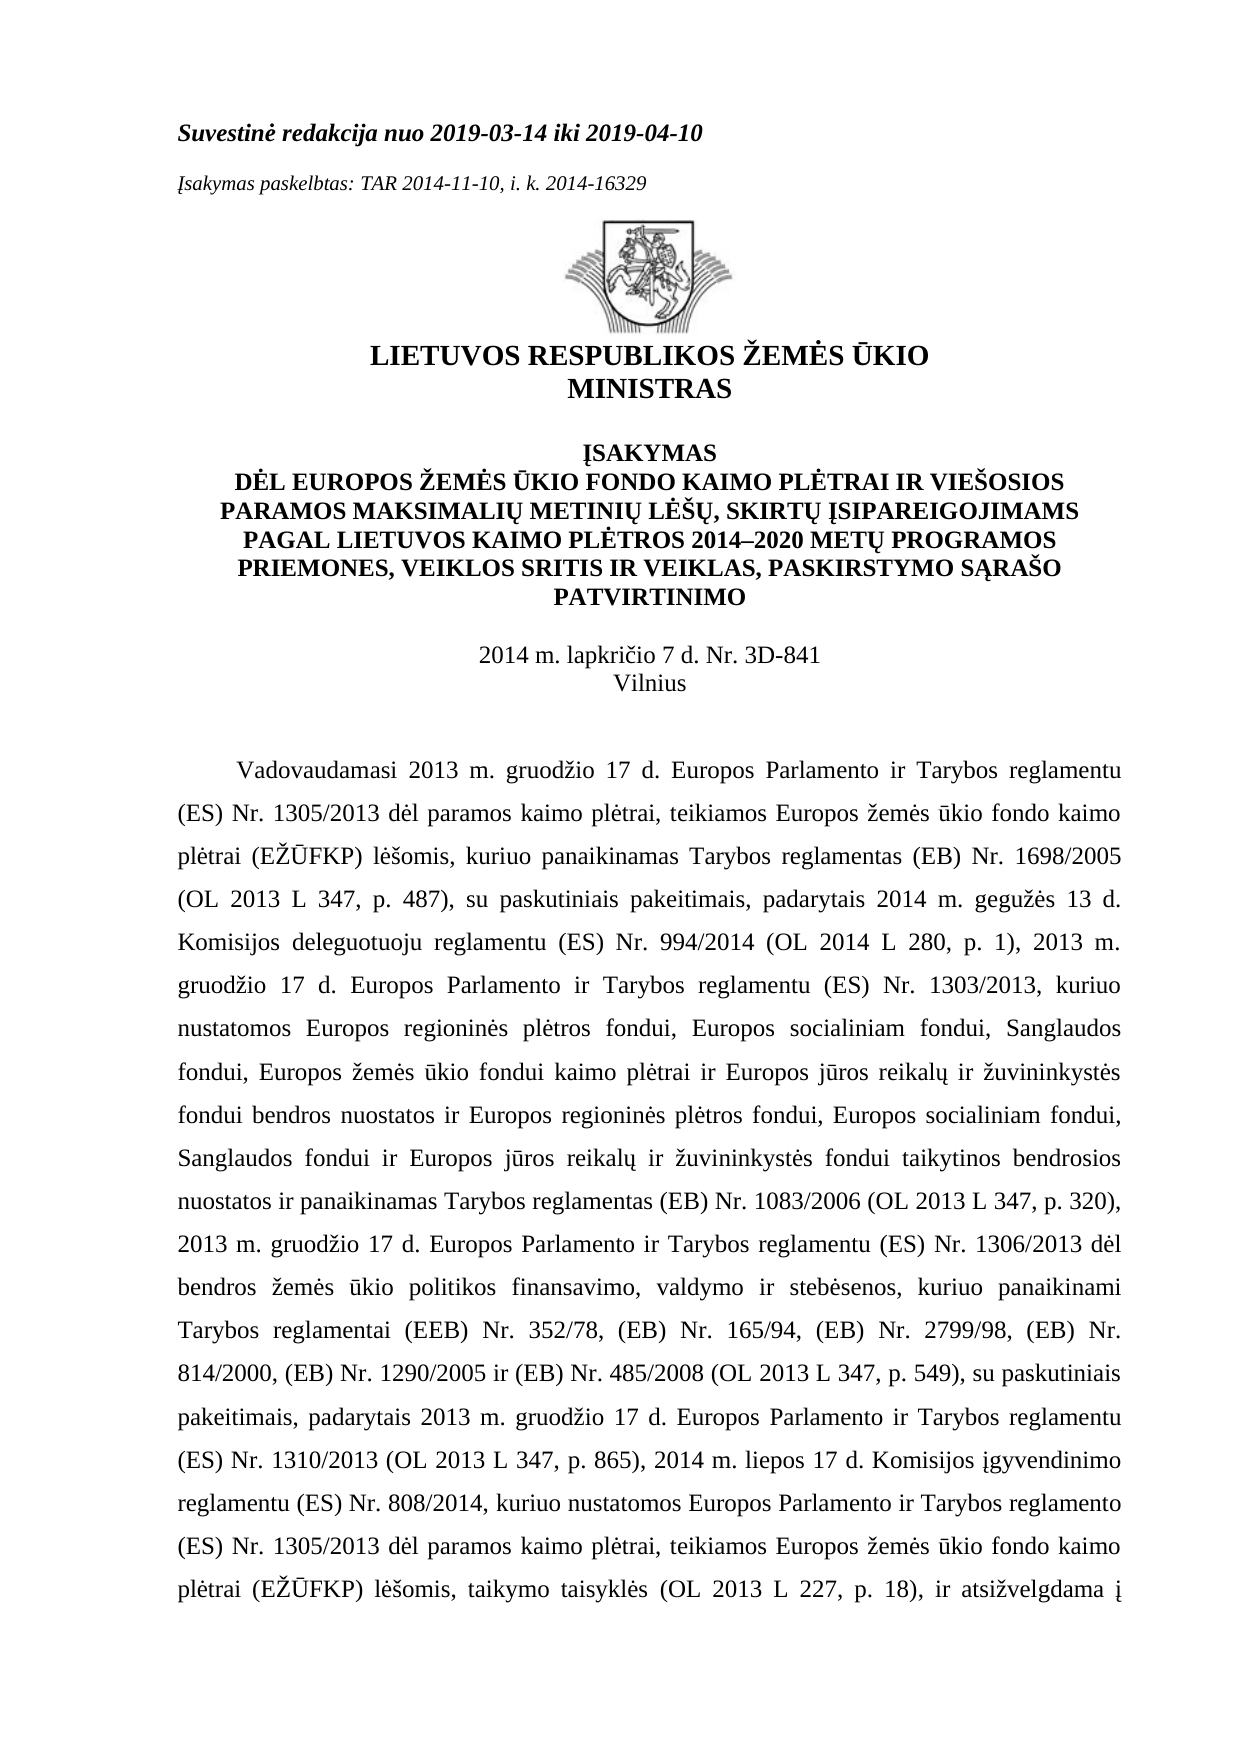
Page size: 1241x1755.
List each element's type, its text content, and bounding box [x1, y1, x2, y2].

text 2014 m. lapkričio 7 d. Nr. 3D-841 [177, 640, 1122, 668]
text ĮSAKYMAS [177, 438, 1122, 467]
text LIETUVOS RESPUBLIKOS ŽEMĖS ŪKIO [177, 338, 1122, 371]
text DĖL EUROPOS ŽEMĖS ŪKIO FONDO KAIMO PLĖTRAI IR VIEŠOSIOS PARAMOS MAKSIMALIŲ METINIŲ LĖŠŲ, SKIRTŲ ĮSIPAREIGOJIMAMS PAGAL LIETUVOS KAIMO PLĖTROS 2014–2020 METŲ PROGRAMOS PRIEMONES, VEIKLOS SRITIS IR VEIKLAS, PASKIRSTYMO SĄRAŠO PATVIRTINIMO [177, 467, 1122, 611]
text Suvestinė redakcija nuo 2019-03-14 iki 2019-04-10 [177, 118, 1122, 147]
text Vadovaudamasi 2013 m. gruodžio 17 d. Europos Parlamento ir Tarybos reglamentu (ES) Nr. 1305/2013 dėl paramos kaimo plėtrai, teikiamos Europos žemės ūkio fondo kaimo plėtrai (EŽŪFKP) lėšomis, kuriuo panaikinamas Tarybos reglamentas (EB) Nr. 1698/2005 (OL 2013 L 347, p. 487), su paskutiniais pakeitimais, padarytais 2014 m. gegužės 13 d. Komisijos deleguotuoju reglamentu (ES) Nr. 994/2014 (OL 2014 L 280, p. 1), 2013 m. gruodžio 17 d. Europos Parlamento ir Tarybos reglamentu (ES) Nr. 1303/2013, kuriuo nustatomos Europos regioninės plėtros fondui, Europos socialiniam fondui, Sanglaudos fondui, Europos žemės ūkio fondui kaimo plėtrai ir Europos jūros reikalų ir žuvininkystės fondui bendros nuostatos ir Europos regioninės plėtros fondui, Europos socialiniam fondui, Sanglaudos fondui ir Europos jūros reikalų ir žuvininkystės fondui taikytinos bendrosios nuostatos ir panaikinamas Tarybos reglamentas (EB) Nr. 1083/2006 (OL 2013 L 347, p. 320), 2013 m. gruodžio 17 d. Europos Parlamento ir Tarybos reglamentu (ES) Nr. 1306/2013 dėl bendros žemės ūkio politikos finansavimo, valdymo ir stebėsenos, kuriuo panaikinami Tarybos reglamentai (EEB) Nr. 352/78, (EB) Nr. 165/94, (EB) Nr. 2799/98, (EB) Nr. 814/2000, (EB) Nr. 1290/2005 ir (EB) Nr. 485/2008 (OL 2013 L 347, p. 549), su paskutiniais pakeitimais, padarytais 2013 m. gruodžio 17 d. Europos Parlamento ir Tarybos reglamentu (ES) Nr. 1310/2013 (OL 2013 L 347, p. 865), 2014 m. liepos 17 d. Komisijos įgyvendinimo reglamentu (ES) Nr. 808/2014, kuriuo nustatomos Europos Parlamento ir Tarybos reglamento (ES) Nr. 1305/2013 dėl paramos kaimo plėtrai, teikiamos Europos žemės ūkio fondo kaimo plėtrai (EŽŪFKP) lėšomis, taikymo taisyklės (OL 2013 L 227, p. 18), ir atsižvelgdama į [177, 755, 1122, 1603]
text Įsakymas paskelbtas: TAR 2014-11-10, i. k. 2014-16329 [177, 171, 1122, 195]
text MINISTRAS [177, 371, 1122, 405]
text Vilnius [177, 668, 1122, 697]
